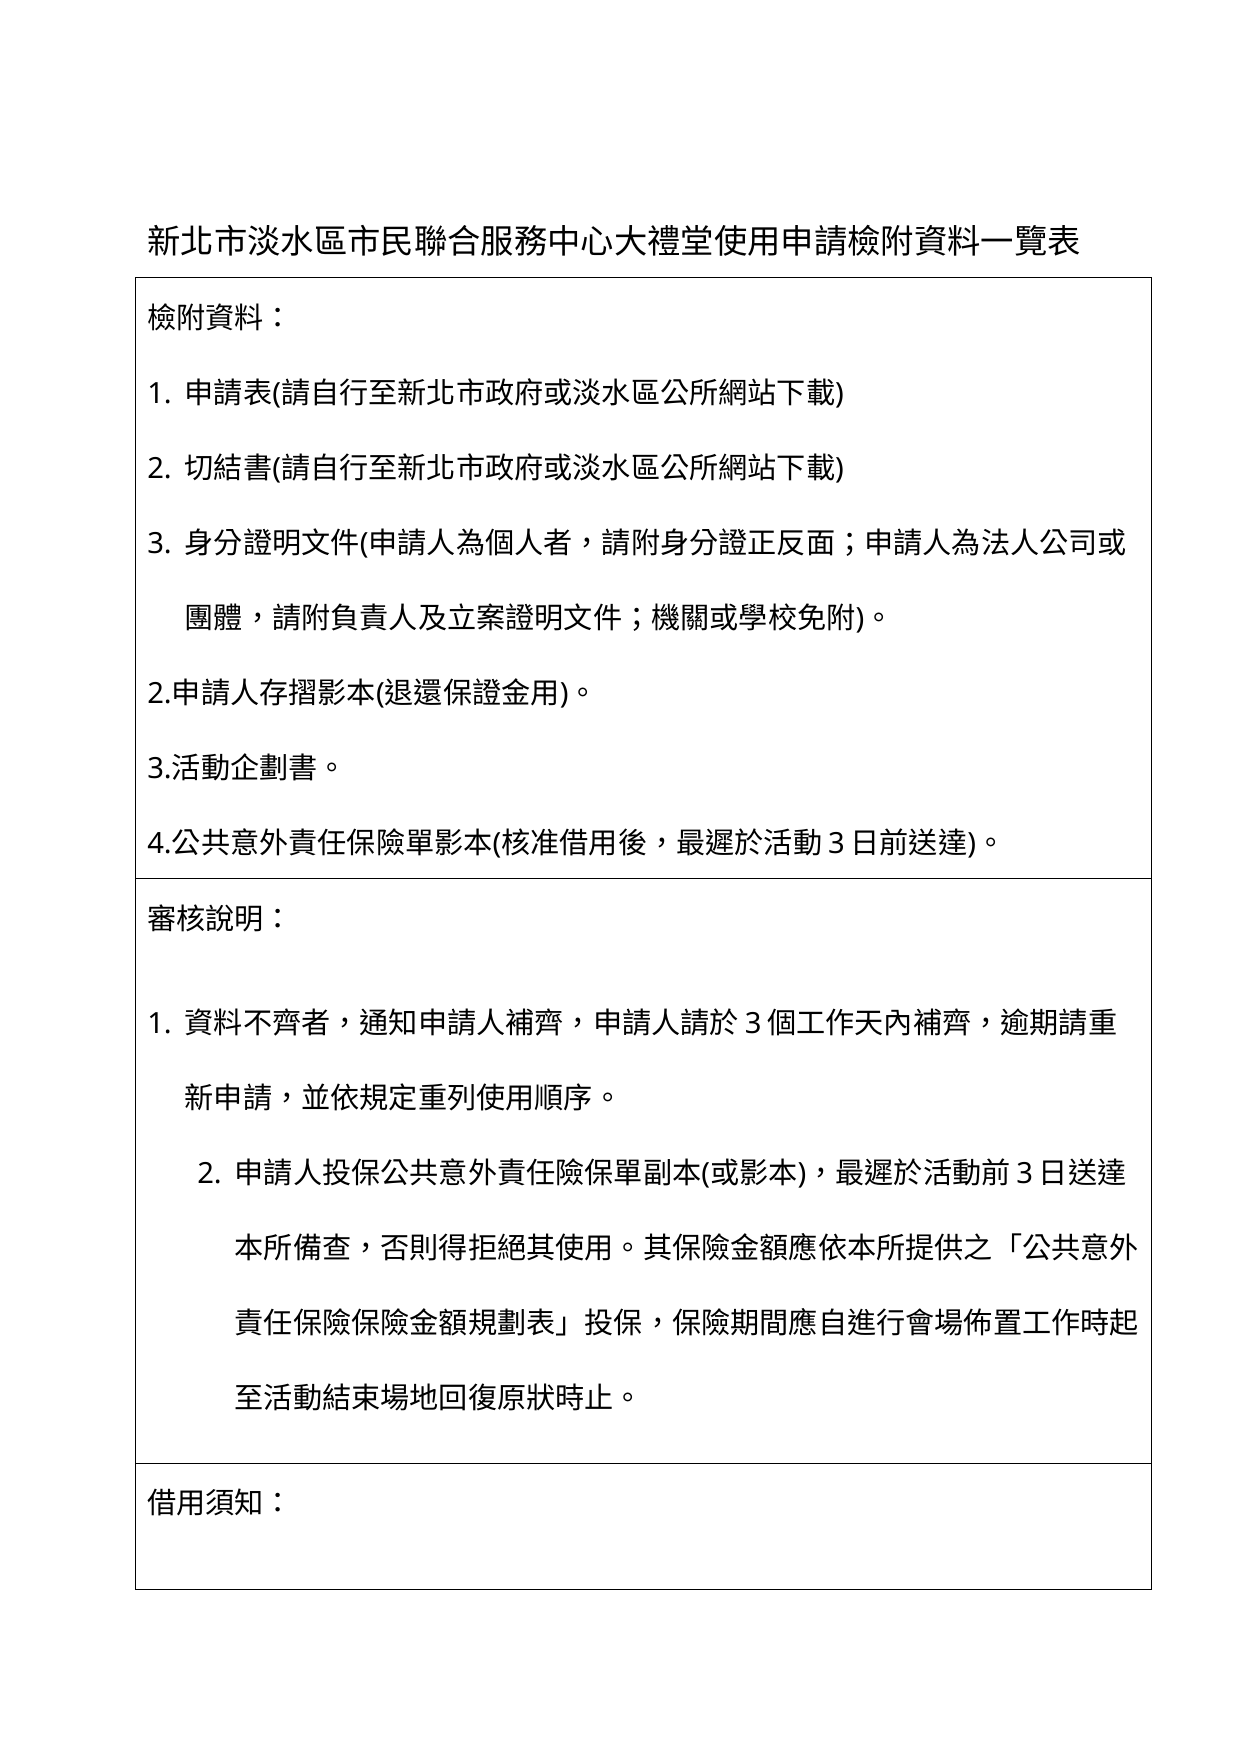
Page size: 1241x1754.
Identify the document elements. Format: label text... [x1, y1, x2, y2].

table_cell 借用須知： [136, 1464, 1151, 1588]
text 新北市淡水區市民聯合服務中心大禮堂使用申請檢附資料一覽表 [136, 202, 1140, 277]
table_header 檢附資料： 申請表(請自行至新北市政府或淡水區公所網站下載) 切結書(請自行至新北市政府或淡水區公所網站下載) 身分證明文件(申請人為個人者，請附身分證正反面；申請人為法人公司或團體，請附負責人及立案證明文件；機關或學校免附)。 2.申請人存摺影本(退還保證金用)。 3.活動企劃書。 4.公共意外責任保險單影本(核准借用後，最遲於活動3日前送達)。 [136, 278, 1151, 878]
table_cell 審核說明： 資料不齊者，通知申請人補齊，申請人請於3個工作天內補齊，逾期請重新申請，並依規定重列使用順序。 申請人投保公共意外責任險保單副本(或影本)，最遲於活動前3日送達本所備查，否則得拒絕其使用。其保險金額應依本所提供之「公共意外責任保險保險金額規劃表」投保，保險期間應自進行會場佈置工作時起至活動結束場地回復原狀時止。 [136, 879, 1151, 1462]
